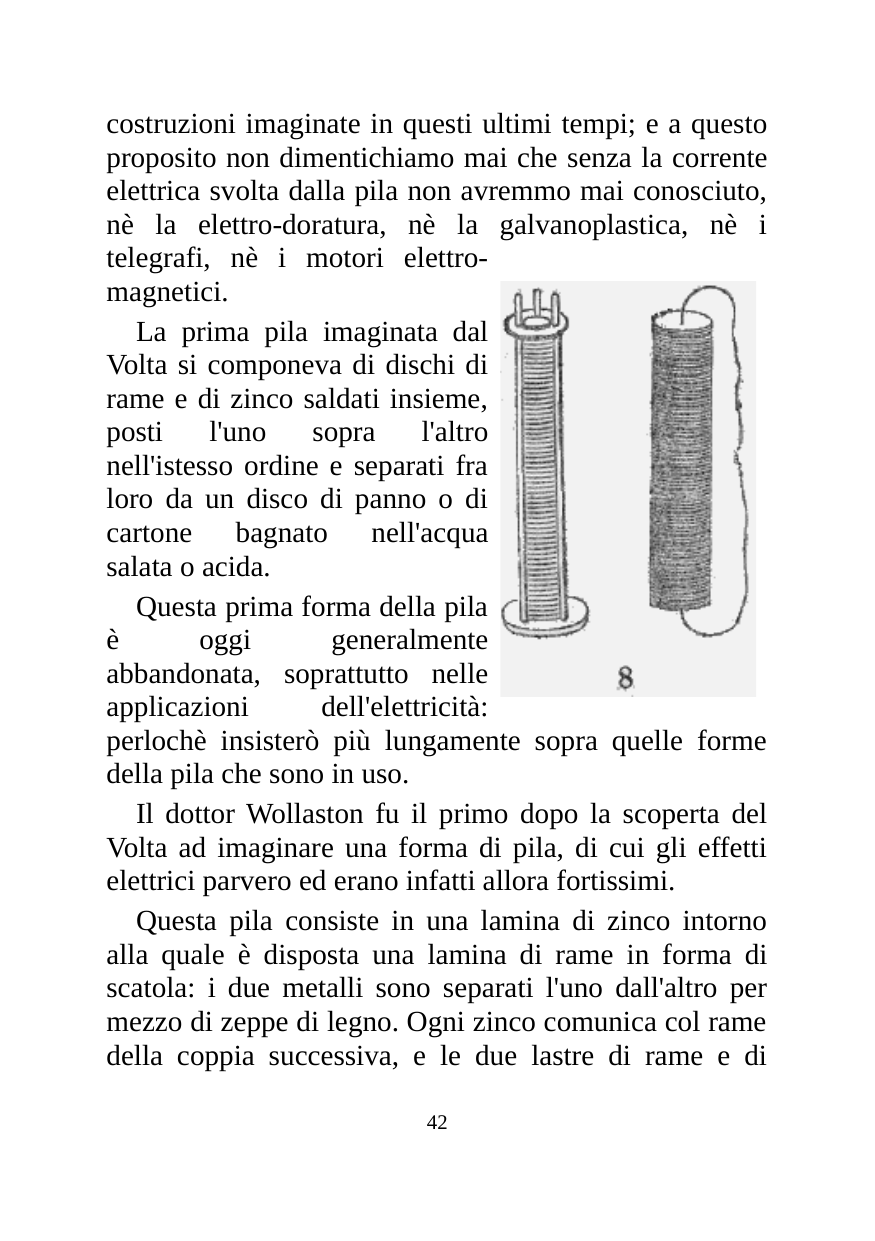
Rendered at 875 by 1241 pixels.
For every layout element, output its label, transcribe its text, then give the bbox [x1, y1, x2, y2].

text costruzioni imaginate in questi ultimi tempi; e a questo proposito non dimentichiamo mai che senza la corrente elettrica svolta dalla pila non avremmo mai conosciuto, nè la elettro-doratura, nè la galvanoplastica, nè i telegrafi, nè i motori elettro-magnetici. [106, 106, 768, 307]
text La prima pila imaginata dal Volta si componeva di dischi di rame e di zinco saldati insieme, posti l'uno sopra l'altro nell'istesso ordine e separati fra loro da un disco di panno o di cartone bagnato nell'acqua salata o acida. [106, 314, 500, 582]
text Questa prima forma della pila è oggi generalmente abbandonata, soprattutto nelle applicazioni dell'elettricità: perlochè insisterò più lungamente sopra quelle forme della pila che sono in uso. [106, 589, 768, 790]
text Questa pila consiste in una lamina di zinco intorno alla quale è disposta una lamina di rame in forma di scatola: i due metalli sono separati l'uno dall'altro per mezzo di zeppe di legno. Ogni zinco comunica col rame della coppia successiva, e le due lastre di rame e di [106, 903, 768, 1071]
text Il dottor Wollaston fu il primo dopo la scoperta del Volta ad imaginare una forma di pila, di cui gli effetti elettrici parvero ed erano infatti allora fortissimi. [106, 796, 768, 897]
